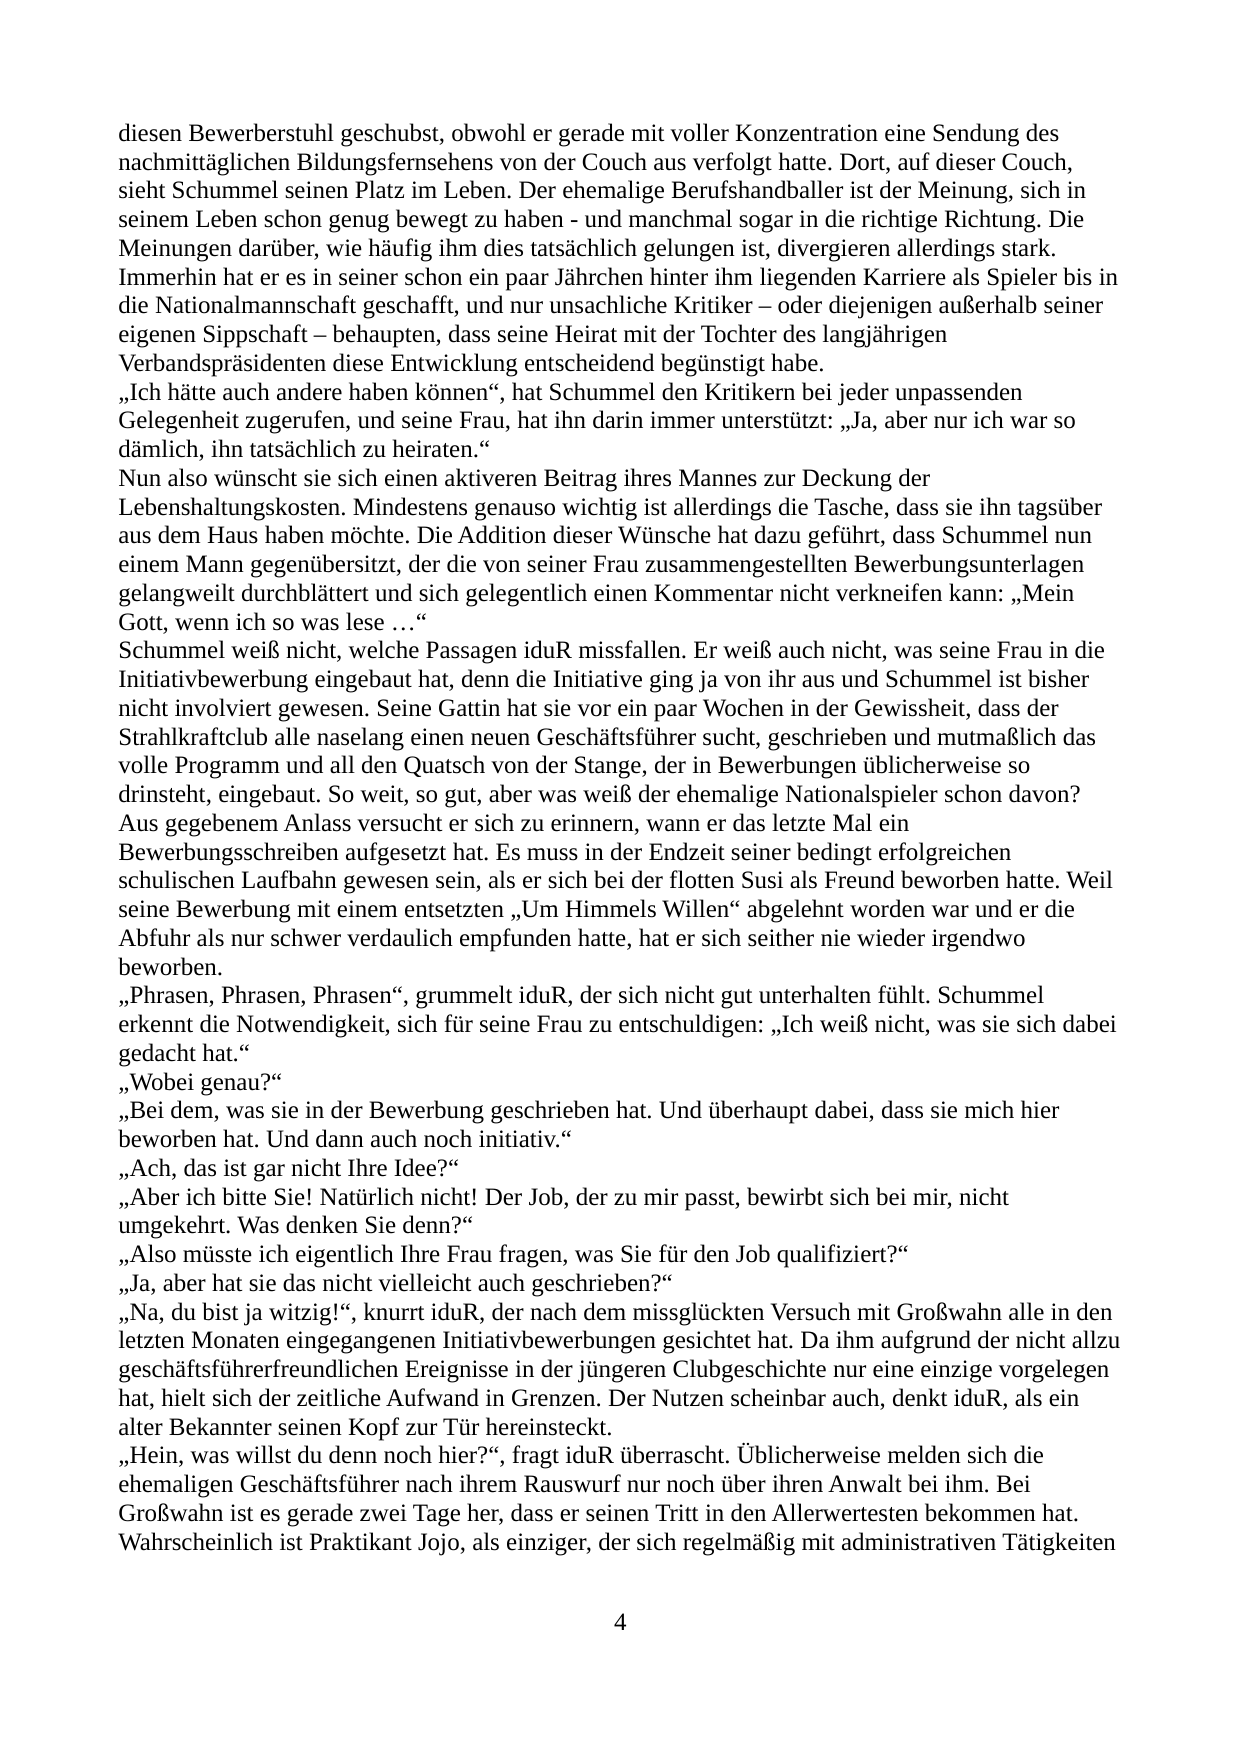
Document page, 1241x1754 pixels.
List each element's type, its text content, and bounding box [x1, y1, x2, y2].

text „Aber ich bitte Sie! Natürlich nicht! Der Job, der zu mir passt, bewirbt sich bei mir, nicht umgekehrt. Was denken Sie denn?“ [118, 1182, 1122, 1239]
text diesen Bewerberstuhl geschubst, obwohl er gerade mit voller Konzentration eine Sendung des nachmittäglichen Bildungsfernsehens von der Couch aus verfolgt hatte. Dort, auf dieser Couch, sieht Schummel seinen Platz im Leben. Der ehemalige Berufshandballer ist der Meinung, sich in seinem Leben schon genug bewegt zu haben - und manchmal sogar in die richtige Richtung. Die Meinungen darüber, wie häufig ihm dies tatsächlich gelungen ist, divergieren allerdings stark. Immerhin hat er es in seiner schon ein paar Jährchen hinter ihm liegenden Karriere als Spieler bis in die Nationalmannschaft geschafft, und nur unsachliche Kritiker – oder diejenigen außerhalb seiner eigenen Sippschaft – behaupten, dass seine Heirat mit der Tochter des langjährigen Verbandspräsidenten diese Entwicklung entscheidend begünstigt habe. [118, 118, 1122, 377]
text „Na, du bist ja witzig!“, knurrt iduR, der nach dem missglückten Versuch mit Großwahn alle in den letzten Monaten eingegangenen Initiativbewerbungen gesichtet hat. Da ihm aufgrund der nicht allzu geschäftsführerfreundlichen Ereignisse in der jüngeren Clubgeschichte nur eine einzige vorgelegen hat, hielt sich der zeitliche Aufwand in Grenzen. Der Nutzen scheinbar auch, denkt iduR, als ein alter Bekannter seinen Kopf zur Tür hereinsteckt. [118, 1297, 1122, 1441]
text „Phrasen, Phrasen, Phrasen“, grummelt iduR, der sich nicht gut unterhalten fühlt. Schummel erkennt die Notwendigkeit, sich für seine Frau zu entschuldigen: „Ich weiß nicht, was sie sich dabei gedacht hat.“ [118, 981, 1122, 1067]
text „Hein, was willst du denn noch hier?“, fragt iduR überrascht. Üblicherweise melden sich die ehemaligen Geschäftsführer nach ihrem Rauswurf nur noch über ihren Anwalt bei ihm. Bei Großwahn ist es gerade zwei Tage her, dass er seinen Tritt in den Allerwertesten bekommen hat. Wahrscheinlich ist Praktikant Jojo, als einziger, der sich regelmäßig mit administrativen Tätigkeiten [118, 1441, 1122, 1556]
text „Bei dem, was sie in der Bewerbung geschrieben hat. Und überhaupt dabei, dass sie mich hier beworben hat. Und dann auch noch initiativ.“ [118, 1096, 1122, 1153]
text „Ach, das ist gar nicht Ihre Idee?“ [118, 1153, 1122, 1182]
text Nun also wünscht sie sich einen aktiveren Beitrag ihres Mannes zur Deckung der Lebenshaltungskosten. Mindestens genauso wichtig ist allerdings die Tasche, dass sie ihn tagsüber aus dem Haus haben möchte. Die Addition dieser Wünsche hat dazu geführt, dass Schummel nun einem Mann gegenübersitzt, der die von seiner Frau zusammengestellten Bewerbungsunterlagen gelangweilt durchblättert und sich gelegentlich einen Kommentar nicht verkneifen kann: „Mein Gott, wenn ich so was lese …“ [118, 463, 1122, 636]
text „Ich hätte auch andere haben können“, hat Schummel den Kritikern bei jeder unpassenden Gelegenheit zugerufen, und seine Frau, hat ihn darin immer unterstützt: „Ja, aber nur ich war so dämlich, ihn tatsächlich zu heiraten.“ [118, 377, 1122, 463]
text „Ja, aber hat sie das nicht vielleicht auch geschrieben?“ [118, 1268, 1122, 1297]
text „Wobei genau?“ [118, 1067, 1122, 1096]
text Schummel weiß nicht, welche Passagen iduR missfallen. Er weiß auch nicht, was seine Frau in die Initiativbewerbung eingebaut hat, denn die Initiative ging ja von ihr aus und Schummel ist bisher nicht involviert gewesen. Seine Gattin hat sie vor ein paar Wochen in der Gewissheit, dass der Strahlkraftclub alle naselang einen neuen Geschäftsführer sucht, geschrieben und mutmaßlich das volle Programm und all den Quatsch von der Stange, der in Bewerbungen üblicherweise so drinsteht, eingebaut. So weit, so gut, aber was weiß der ehemalige Nationalspieler schon davon? Aus gegebenem Anlass versucht er sich zu erinnern, wann er das letzte Mal ein Bewerbungsschreiben aufgesetzt hat. Es muss in der Endzeit seiner bedingt erfolgreichen schulischen Laufbahn gewesen sein, als er sich bei der flotten Susi als Freund beworben hatte. Weil seine Bewerbung mit einem entsetzten „Um Himmels Willen“ abgelehnt worden war und er die Abfuhr als nur schwer verdaulich empfunden hatte, hat er sich seither nie wieder irgendwo beworben. [118, 636, 1122, 981]
text „Also müsste ich eigentlich Ihre Frau fragen, was Sie für den Job qualifiziert?“ [118, 1239, 1122, 1268]
